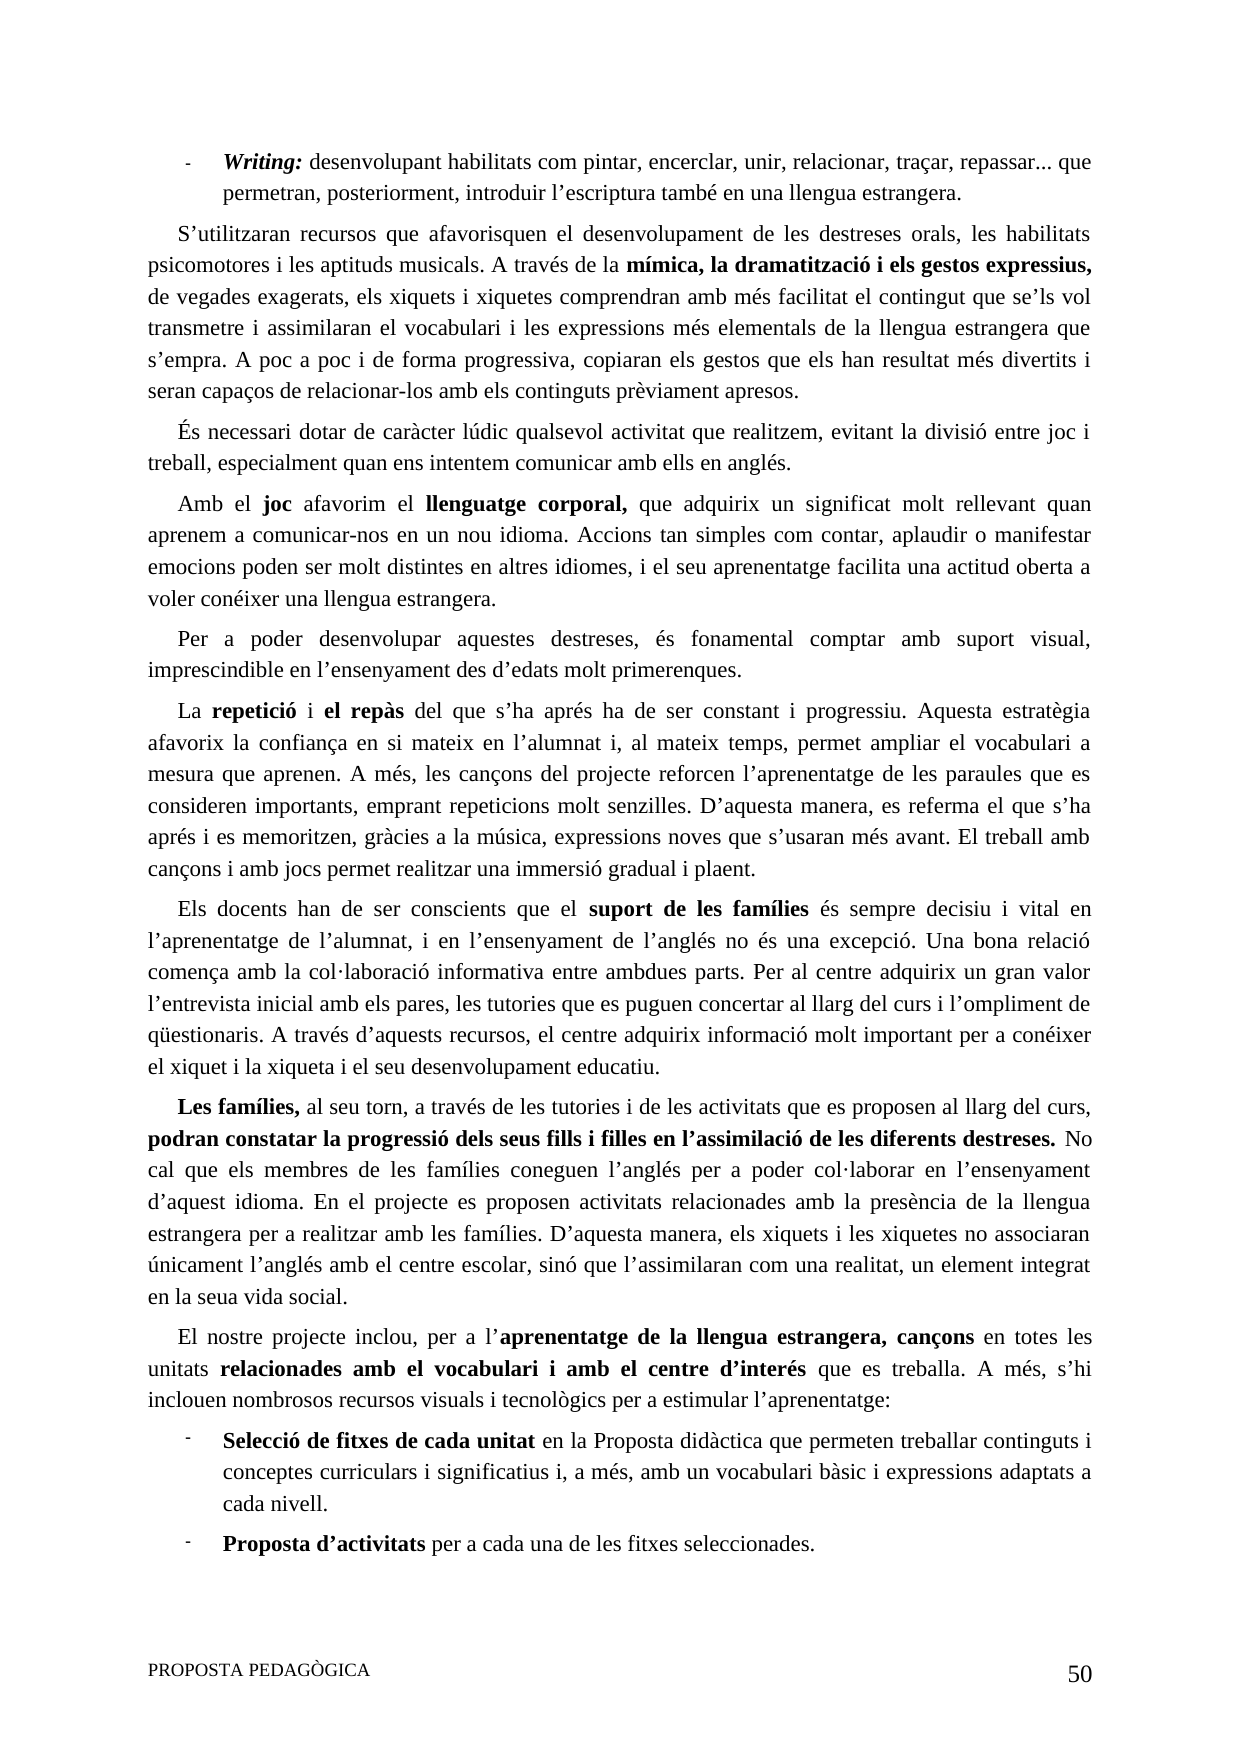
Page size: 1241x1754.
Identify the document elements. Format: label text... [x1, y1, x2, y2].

text És necessari dotar de caràcter lúdic qualsevol activitat que realitzem, evitant la divisió entre joc i treball, especialment quan ens intentem comunicar amb ells en anglés. [148, 418, 1092, 476]
list Writing: desenvolupant habilitats com pintar, encerclar, unir, relacionar, traçar, repassar... que permetran, posteriorment, introduir l’escriptura també en una llengua estrangera. [185, 148, 1092, 206]
text Amb el joc afavorim el llenguatge corporal, que adquirix un significat molt rellevant quan aprenem a comunicar-nos en un nou idioma. Accions tan simples com contar, aplaudir o manifestar emocions poden ser molt distintes en altres idiomes, i el seu aprenentatge facilita una actitud oberta a voler conéixer una llengua estrangera. [148, 490, 1092, 611]
list Selecció de fitxes de cada unitat en la Proposta didàctica que permeten treballar continguts i conceptes curriculars i significatius i, a més, amb un vocabulari bàsic i expressions adaptats a cada nivell. [185, 1427, 1092, 1516]
text La repetició i el repàs del que s’ha aprés ha de ser constant i progressiu. Aquesta estratègia afavorix la confiança en si mateix en l’alumnat i, al mateix temps, permet ampliar el vocabulari a mesura que aprenen. A més, les cançons del projecte reforcen l’aprenentatge de les paraules que es consideren importants, emprant repeticions molt senzilles. D’aquesta manera, es referma el que s’ha aprés i es memoritzen, gràcies a la música, expressions noves que s’usaran més avant. El treball amb cançons i amb jocs permet realitzar una immersió gradual i plaent. [148, 697, 1092, 881]
text Els docents han de ser conscients que el suport de les famílies és sempre decisiu i vital en l’aprenentatge de l’alumnat, i en l’ensenyament de l’anglés no és una excepció. Una bona relació comença amb la col·laboració informativa entre ambdues parts. Per al centre adquirix un gran valor l’entrevista inicial amb els pares, les tutories que es puguen concertar al llarg del curs i l’ompliment de qüestionaris. A través d’aquests recursos, el centre adquirix informació molt important per a conéixer el xiquet i la xiqueta i el seu desenvolupament educatiu. [148, 895, 1092, 1079]
text S’utilitzaran recursos que afavorisquen el desenvolupament de les destreses orals, les habilitats psicomotores i les aptituds musicals. A través de la mímica, la dramatització i els gestos expressius, de vegades exagerats, els xiquets i xiquetes comprendran amb més facilitat el contingut que se’ls vol transmetre i assimilaran el vocabulari i les expressions més elementals de la llengua estrangera que s’empra. A poc a poc i de forma progressiva, copiaran els gestos que els han resultat més divertits i seran capaços de relacionar-los amb els continguts prèviament apresos. [148, 220, 1092, 404]
text El nostre projecte inclou, per a l’aprenentatge de la llengua estrangera, cançons en totes les unitats relacionades amb el vocabulari i amb el centre d’interés que es treballa. A més, s’hi inclouen nombrosos recursos visuals i tecnològics per a estimular l’aprenentatge: [148, 1323, 1092, 1413]
text Les famílies, al seu torn, a través de les tutories i de les activitats que es proposen al llarg del curs, podran constatar la progressió dels seus fills i filles en l’assimilació de les diferents destreses. No cal que els membres de les famílies coneguen l’anglés per a poder col·laborar en l’ensenyament d’aquest idioma. En el projecte es proposen activitats relacionades amb la presència de la llengua estrangera per a realitzar amb les famílies. D’aquesta manera, els xiquets i les xiquetes no associaran únicament l’anglés amb el centre escolar, sinó que l’assimilaran com una realitat, un element integrat en la seua vida social. [148, 1093, 1092, 1309]
text Per a poder desenvolupar aquestes destreses, és fonamental comptar amb suport visual, imprescindible en l’ensenyament des d’edats molt primerenques. [148, 625, 1092, 683]
list Proposta d’activitats per a cada una de les fitxes seleccionades. [185, 1530, 1092, 1557]
